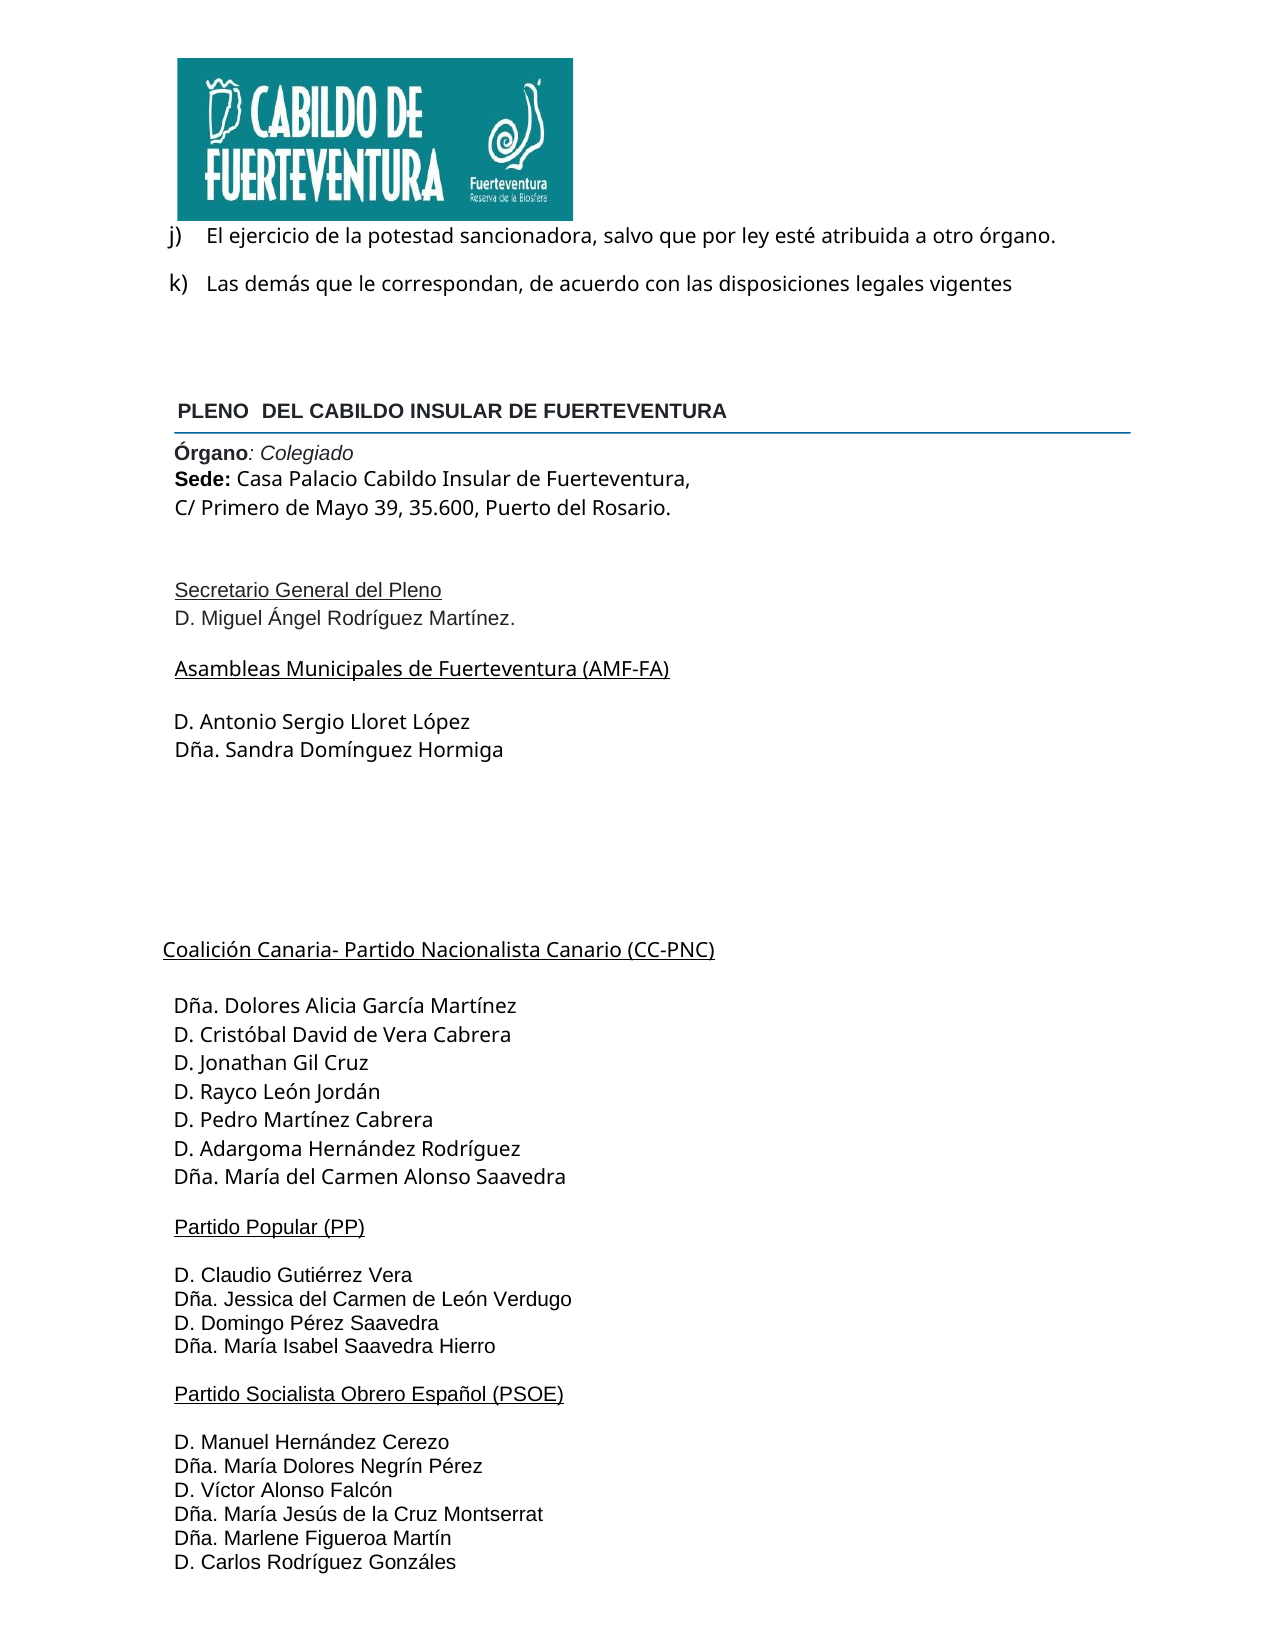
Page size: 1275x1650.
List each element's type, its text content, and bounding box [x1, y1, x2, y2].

text Partido Socialista Obrero Español (PSOE) [162, 1382, 1142, 1406]
text Dña. Jessica del Carmen de León Verdugo [162, 1286, 1142, 1310]
text C/ Primero de Mayo 39, 35.600, Puerto del Rosario. [174, 493, 1142, 521]
text Partido Popular (PP) [162, 1214, 1142, 1238]
list El ejercicio de la potestad sancionadora, salvo que por ley esté atribuida a otro órgano. [162, 219, 1142, 250]
text D. Cristóbal David de Vera Cabrera [162, 1020, 1142, 1048]
text D. Miguel Ángel Rodríguez Martínez. [174, 606, 1142, 630]
text Dña. María Jesús de la Cruz Montserrat [162, 1502, 1142, 1526]
text D. Rayco León Jordán [162, 1077, 1142, 1105]
text Asambleas Municipales de Fuerteventura (AMF-FA) [174, 654, 1142, 682]
picture [177, 58, 574, 219]
text Dña. María Dolores Negrín Pérez [162, 1454, 1142, 1478]
text Órgano: Colegiado [162, 430, 1142, 464]
text D. Antonio Sergio Lloret López [162, 707, 1142, 736]
text D. Carlos Rodríguez Gonzáles [162, 1550, 1142, 1574]
text Secretario General del Pleno [174, 578, 1142, 602]
text D. Domingo Pérez Saavedra [162, 1310, 1142, 1334]
text D. Víctor Alonso Falcón [162, 1478, 1142, 1502]
text Dña. María Isabel Saavedra Hierro [162, 1334, 1142, 1358]
text Dña. Sandra Domínguez Hormiga [174, 736, 1142, 764]
text Dña. Marlene Figueroa Martín [162, 1526, 1142, 1550]
text D. Adargoma Hernández Rodríguez [162, 1134, 1142, 1162]
list Las demás que le correspondan, de acuerdo con las disposiciones legales vigentes [162, 267, 1142, 298]
text Sede: Casa Palacio Cabildo Insular de Fuerteventura, [174, 464, 1142, 493]
text D. Pedro Martínez Cabrera [162, 1105, 1142, 1134]
text Dña. María del Carmen Alonso Saavedra [162, 1162, 1142, 1191]
text D. Jonathan Gil Cruz [162, 1048, 1142, 1077]
text D. Manuel Hernández Cerezo [162, 1430, 1142, 1454]
text Coalición Canaria- Partido Nacionalista Canario (CC-PNC) [162, 935, 1142, 963]
subtitle PLENO DEL CABILDO INSULAR DE FUERTEVENTURA [177, 399, 1142, 423]
text Dña. Dolores Alicia García Martínez [162, 992, 1142, 1020]
text D. Claudio Gutiérrez Vera [162, 1262, 1142, 1286]
